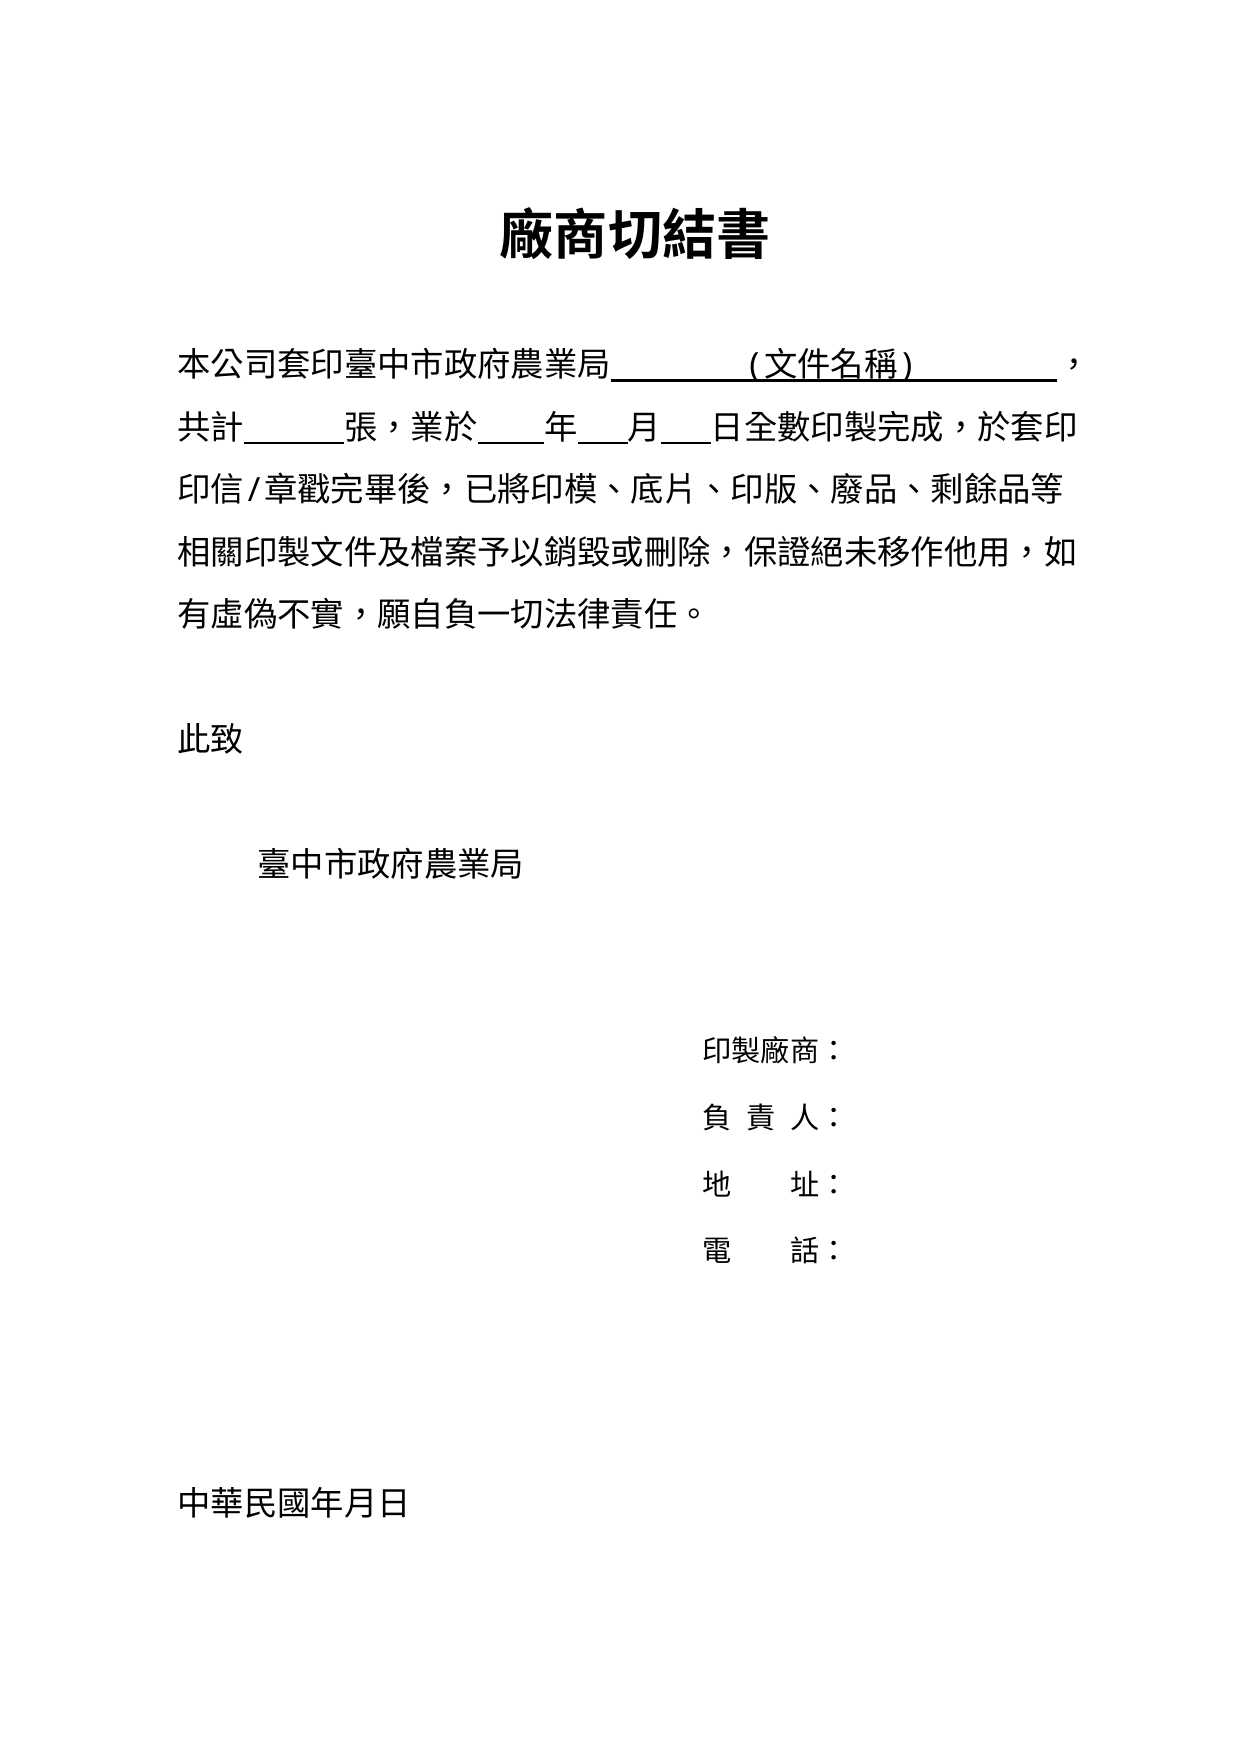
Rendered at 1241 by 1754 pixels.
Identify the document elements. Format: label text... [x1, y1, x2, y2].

text 臺中市政府農業局 [177, 821, 1092, 883]
text 廠商切結書 [177, 158, 1092, 283]
text 此致 [177, 696, 1092, 758]
text 印製廠商： [177, 1008, 1092, 1075]
text 本公司套印臺中市政府農業局 (文件名稱) ，共計 張，業於 年 月 日全數印製完成，於套印印信/章戳完畢後，已將印模、底片、印版、廢品、剩餘品等相關印製文件及檔案予以銷毀或刪除，保證絕未移作他用，如有虛偽不實，願自負一切法律責任。 [177, 321, 1092, 633]
text 地 址： [177, 1142, 1092, 1208]
text 負 責 人： [177, 1075, 1092, 1142]
text 中華民國年月日 [177, 1459, 1092, 1522]
text 電 話： [177, 1208, 1092, 1275]
